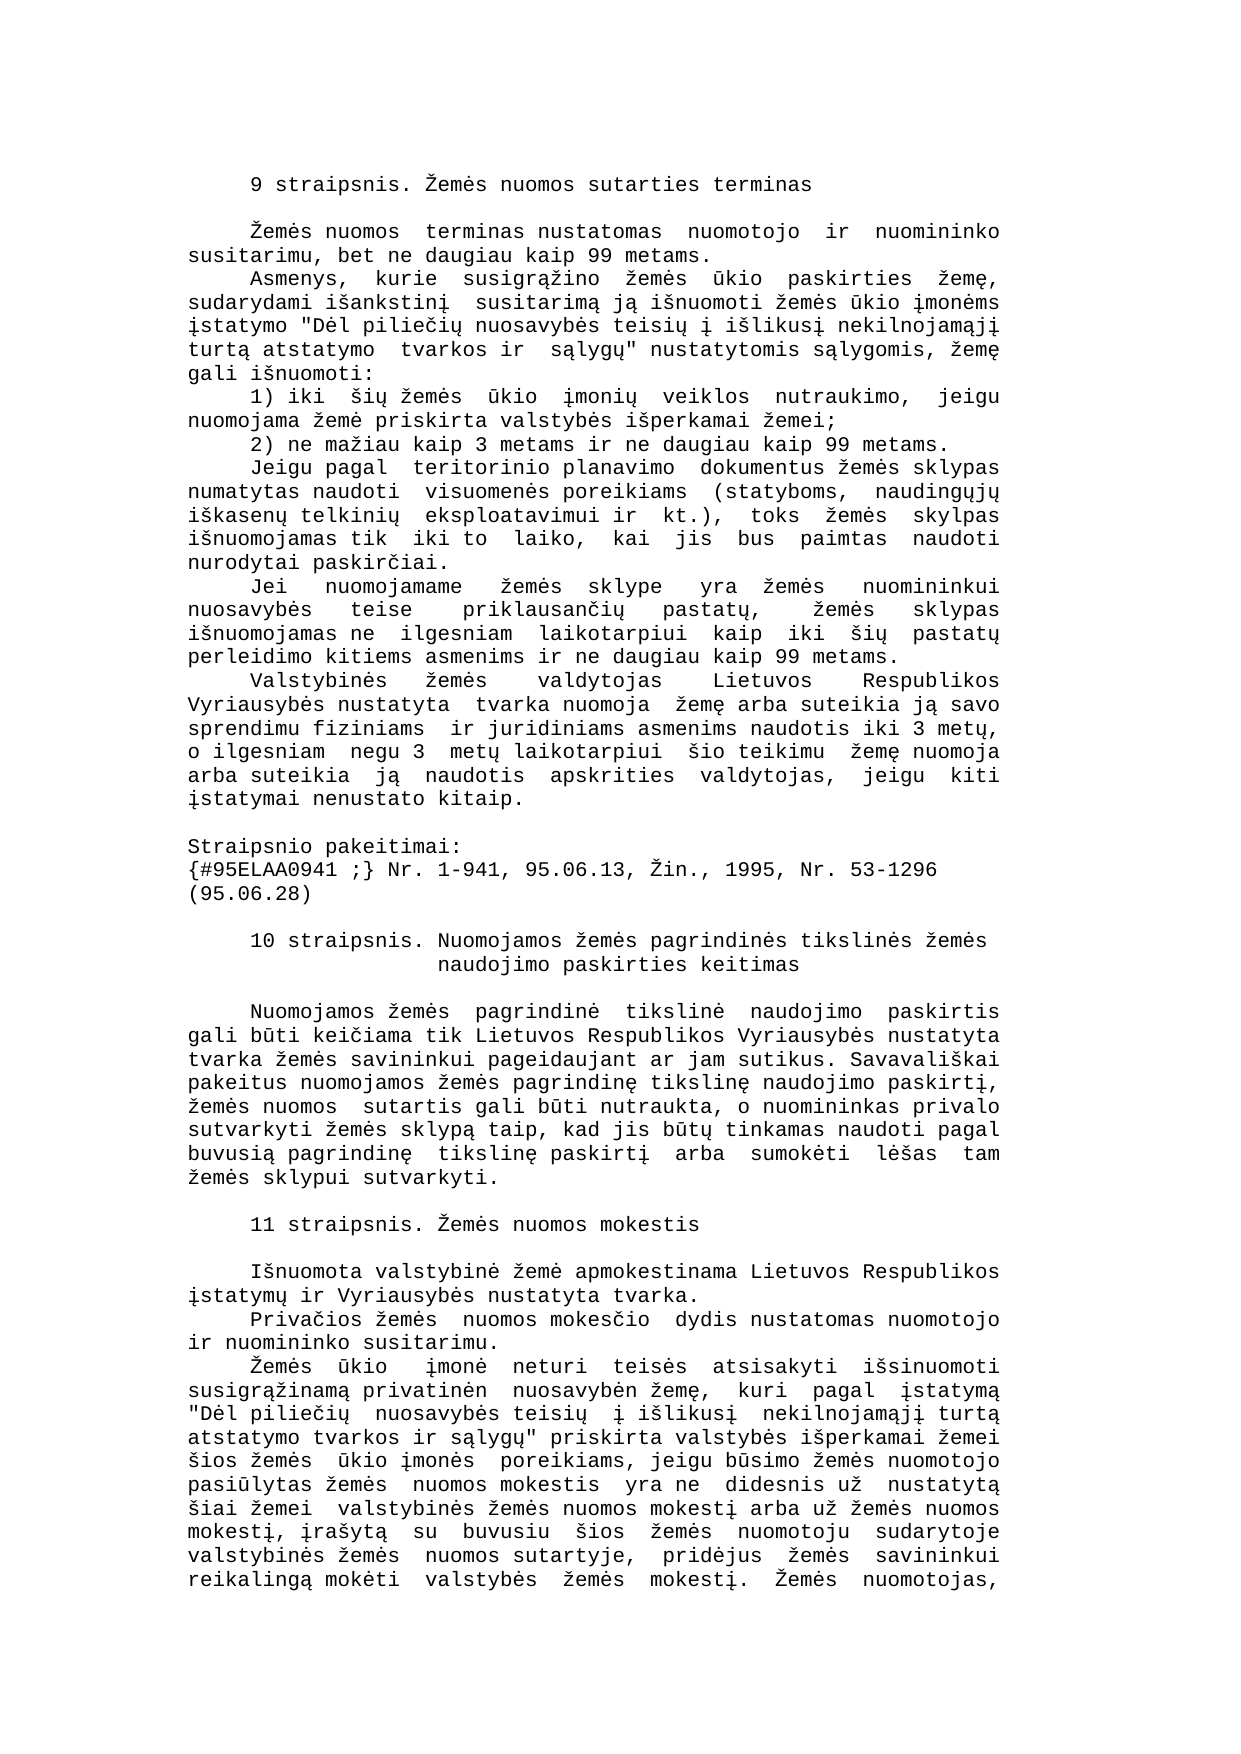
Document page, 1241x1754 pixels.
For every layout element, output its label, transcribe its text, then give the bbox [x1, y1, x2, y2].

text 1) iki šių žemės ūkio įmonių veiklos nutraukimo, jeigu [187, 386, 1053, 410]
text reikalingą mokėti valstybės žemės mokestį. Žemės nuomotojas, [187, 1569, 1053, 1592]
text numatytas naudoti visuomenės poreikiams (statyboms, naudingųjų [187, 481, 1053, 505]
text perleidimo kitiems asmenims ir ne daugiau kaip 99 metams. [187, 647, 1053, 670]
text ir nuomininko susitarimu. [187, 1332, 1053, 1356]
text gali būti keičiama tik Lietuvos Respublikos Vyriausybės nustatyta [187, 1025, 1053, 1048]
text išnuomojamas tik iki to laiko, kai jis bus paimtas naudoti [187, 528, 1053, 552]
text Privačios žemės nuomos mokesčio dydis nustatomas nuomotojo [187, 1309, 1053, 1332]
text tvarka žemės savininkui pageidaujant ar jam sutikus. Savavališkai [187, 1048, 1053, 1072]
text o ilgesniam negu 3 metų laikotarpiui šio teikimu žemę nuomoja [187, 741, 1053, 765]
text įstatymo "Dėl piliečių nuosavybės teisių į išlikusį nekilnojamąjį [187, 316, 1053, 339]
text Vyriausybės nustatyta tvarka nuomoja žemę arba suteikia ją savo [187, 694, 1053, 717]
text Asmenys, kurie susigrąžino žemės ūkio paskirties žemę, [187, 268, 1053, 292]
text Išnuomota valstybinė žemė apmokestinama Lietuvos Respublikos [187, 1261, 1053, 1285]
text atstatymo tvarkos ir sąlygų" priskirta valstybės išperkamai žemei [187, 1427, 1053, 1451]
text išnuomojamas ne ilgesniam laikotarpiui kaip iki šių pastatų [187, 623, 1053, 647]
text pakeitus nuomojamos žemės pagrindinę tikslinę naudojimo paskirtį, [187, 1072, 1053, 1096]
text 2) ne mažiau kaip 3 metams ir ne daugiau kaip 99 metams. [187, 434, 1053, 457]
text susitarimu, bet ne daugiau kaip 99 metams. [187, 244, 1053, 268]
text Žemės ūkio įmonė neturi teisės atsisakyti išsinuomoti [187, 1356, 1053, 1379]
text nuosavybės teise priklausančių pastatų, žemės sklypas [187, 599, 1053, 623]
text buvusią pagrindinę tikslinę paskirtį arba sumokėti lėšas tam [187, 1143, 1053, 1167]
text 11 straipsnis. Žemės nuomos mokestis [187, 1214, 1053, 1238]
text susigrąžinamą privatinėn nuosavybėn žemę, kuri pagal įstatymą [187, 1379, 1053, 1403]
text turtą atstatymo tvarkos ir sąlygų" nustatytomis sąlygomis, žemę [187, 339, 1053, 363]
text Straipsnio pakeitimai: [187, 836, 1053, 859]
text įstatymai nenustato kitaip. [187, 788, 1053, 812]
text iškasenų telkinių eksploatavimui ir kt.), toks žemės skylpas [187, 505, 1053, 528]
text pasiūlytas žemės nuomos mokestis yra ne didesnis už nustatytą [187, 1474, 1053, 1498]
text nuomojama žemė priskirta valstybės išperkamai žemei; [187, 410, 1053, 434]
text įstatymų ir Vyriausybės nustatyta tvarka. [187, 1285, 1053, 1309]
text šiai žemei valstybinės žemės nuomos mokestį arba už žemės nuomos [187, 1498, 1053, 1521]
text Valstybinės žemės valdytojas Lietuvos Respublikos [187, 670, 1053, 694]
text Žemės nuomos terminas nustatomas nuomotojo ir nuomininko [187, 221, 1053, 244]
text šios žemės ūkio įmonės poreikiams, jeigu būsimo žemės nuomotojo [187, 1451, 1053, 1474]
text Jei nuomojamame žemės sklype yra žemės nuomininkui [187, 576, 1053, 599]
text arba suteikia ją naudotis apskrities valdytojas, jeigu kiti [187, 765, 1053, 788]
text sutvarkyti žemės sklypą taip, kad jis būtų tinkamas naudoti pagal [187, 1119, 1053, 1143]
text gali išnuomoti: [187, 363, 1053, 386]
text nurodytai paskirčiai. [187, 552, 1053, 576]
text mokestį, įrašytą su buvusiu šios žemės nuomotoju sudarytoje [187, 1521, 1053, 1545]
text valstybinės žemės nuomos sutartyje, pridėjus žemės savininkui [187, 1545, 1053, 1569]
text "Dėl piliečių nuosavybės teisių į išlikusį nekilnojamąjį turtą [187, 1403, 1053, 1427]
text sudarydami išankstinį susitarimą ją išnuomoti žemės ūkio įmonėms [187, 292, 1053, 316]
text žemės sklypui sutvarkyti. [187, 1167, 1053, 1190]
text naudojimo paskirties keitimas [187, 954, 1053, 978]
text Nuomojamos žemės pagrindinė tikslinė naudojimo paskirtis [187, 1001, 1053, 1025]
text {#95ELAA0941 ;} Nr. 1-941, 95.06.13, Žin., 1995, Nr. 53-1296 (95.06.28) [187, 859, 1053, 907]
text žemės nuomos sutartis gali būti nutraukta, o nuomininkas privalo [187, 1096, 1053, 1119]
text Jeigu pagal teritorinio planavimo dokumentus žemės sklypas [187, 457, 1053, 481]
text 10 straipsnis. Nuomojamos žemės pagrindinės tikslinės žemės [187, 930, 1053, 954]
text sprendimu fiziniams ir juridiniams asmenims naudotis iki 3 metų, [187, 717, 1053, 741]
text 9 straipsnis. Žemės nuomos sutarties terminas [187, 174, 1053, 197]
